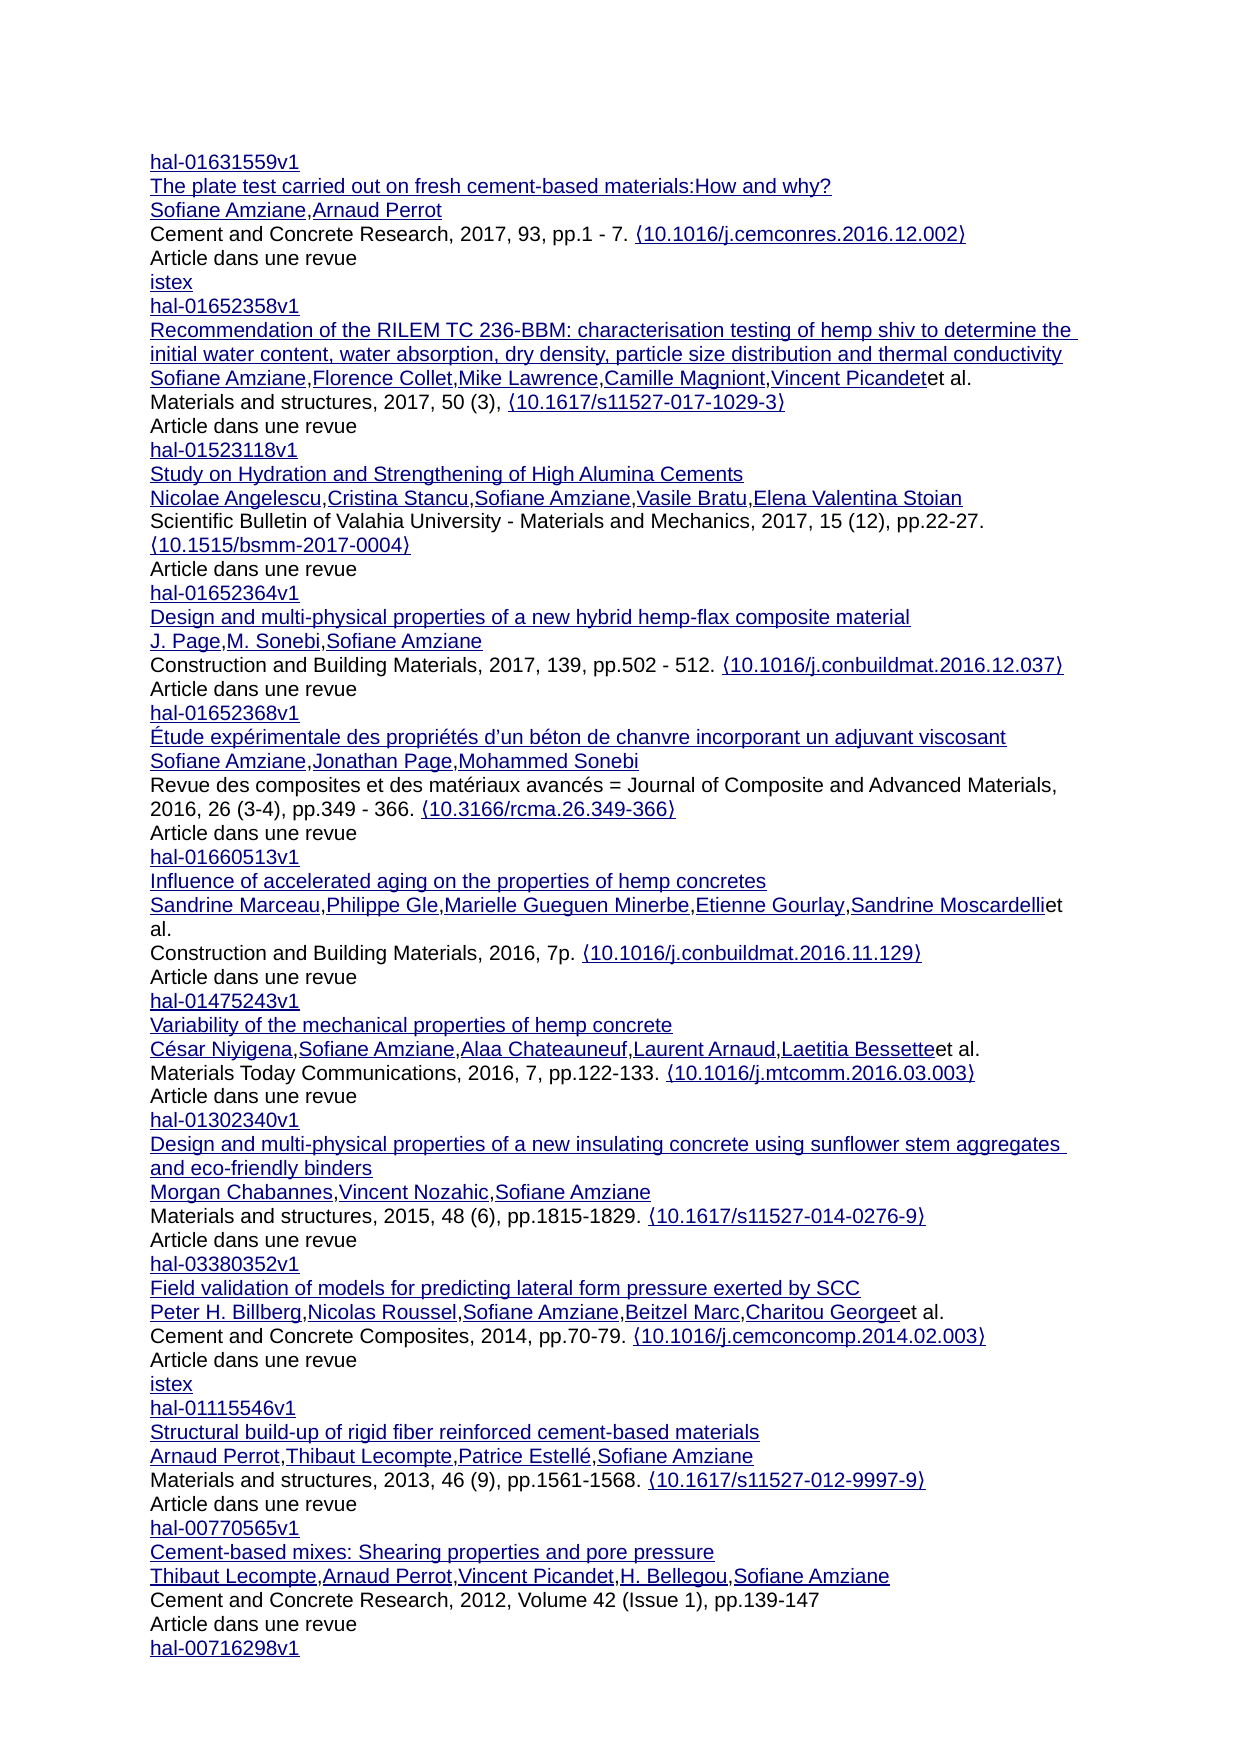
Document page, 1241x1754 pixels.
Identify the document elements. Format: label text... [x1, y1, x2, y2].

table_cell Cement-based mixes: Shearing properties and pore pressure Thibaut Lecompte,Arnaud Perrot,Vincent Picandet,H. Bellegou,Sofiane Amziane Cement and Concrete Research, 2012, Volume 42 (Issue 1), pp.139-147 Article dans une revue hal-00716298v1 [150, 1540, 1090, 1659]
table_cell Variability of the mechanical properties of hemp concrete César Niyigena,Sofiane Amziane,Alaa Chateauneuf,Laurent Arnaud,Laetitia Bessetteet al. Materials Today Communications, 2016, 7, pp.122-133. ⟨10.1016/j.mtcomm.2016.03.003⟩ Article dans une revue hal-01302340v1 [150, 1013, 1090, 1132]
table_cell Structural build-up of rigid fiber reinforced cement-based materials Arnaud Perrot,Thibaut Lecompte,Patrice Estellé,Sofiane Amziane Materials and structures, 2013, 46 (9), pp.1561-1568. ⟨10.1617/s11527-012-9997-9⟩ Article dans une revue hal-00770565v1 [150, 1420, 1090, 1539]
table_cell Design and multi-physical properties of a new insulating concrete using sunflower stem aggregates and eco-friendly binders Morgan Chabannes,Vincent Nozahic,Sofiane Amziane Materials and structures, 2015, 48 (6), pp.1815-1829. ⟨10.1617/s11527-014-0276-9⟩ Article dans une revue hal-03380352v1 [150, 1132, 1090, 1276]
table_cell Étude expérimentale des propriétés d’un béton de chanvre incorporant un adjuvant viscosant Sofiane Amziane,Jonathan Page,Mohammed Sonebi Revue des composites et des matériaux avancés = Journal of Composite and Advanced Materials, 2016, 26 (3-4), pp.349 - 366. ⟨10.3166/rcma.26.349-366⟩ Article dans une revue hal-01660513v1 [150, 725, 1090, 869]
table_cell Recommendation of the RILEM TC 236-BBM: characterisation testing of hemp shiv to determine the initial water content, water absorption, dry density, particle size distribution and thermal conductivity Sofiane Amziane,Florence Collet,Mike Lawrence,Camille Magniont,Vincent Picandetet al. Materials and structures, 2017, 50 (3), ⟨10.1617/s11527-017-1029-3⟩ Article dans une revue hal-01523118v1 [150, 318, 1090, 461]
table_cell hal-01631559v1 [150, 150, 1090, 174]
table_cell Influence of accelerated aging on the properties of hemp concretes Sandrine Marceau,Philippe Gle,Marielle Gueguen Minerbe,Etienne Gourlay,Sandrine Moscardelliet al. Construction and Building Materials, 2016, 7p. ⟨10.1016/j.conbuildmat.2016.11.129⟩ Article dans une revue hal-01475243v1 [150, 869, 1090, 1012]
table_cell Design and multi-physical properties of a new hybrid hemp-flax composite material J. Page,M. Sonebi,Sofiane Amziane Construction and Building Materials, 2017, 139, pp.502 - 512. ⟨10.1016/j.conbuildmat.2016.12.037⟩ Article dans une revue hal-01652368v1 [150, 605, 1090, 725]
table_cell The plate test carried out on fresh cement-based materials:How and why? Sofiane Amziane,Arnaud Perrot Cement and Concrete Research, 2017, 93, pp.1 - 7. ⟨10.1016/j.cemconres.2016.12.002⟩ Article dans une revue istex hal-01652358v1 [150, 174, 1090, 318]
table_cell Field validation of models for predicting lateral form pressure exerted by SCC Peter H. Billberg,Nicolas Roussel,Sofiane Amziane,Beitzel Marc,Charitou Georgeet al. Cement and Concrete Composites, 2014, pp.70-79. ⟨10.1016/j.cemconcomp.2014.02.003⟩ Article dans une revue istex hal-01115546v1 [150, 1276, 1090, 1420]
table_cell Study on Hydration and Strengthening of High Alumina Cements Nicolae Angelescu,Cristina Stancu,Sofiane Amziane,Vasile Bratu,Elena Valentina Stoian Scientific Bulletin of Valahia University - Materials and Mechanics, 2017, 15 (12), pp.22-27. ⟨10.1515/bsmm-2017-0004⟩ Article dans une revue hal-01652364v1 [150, 461, 1090, 605]
